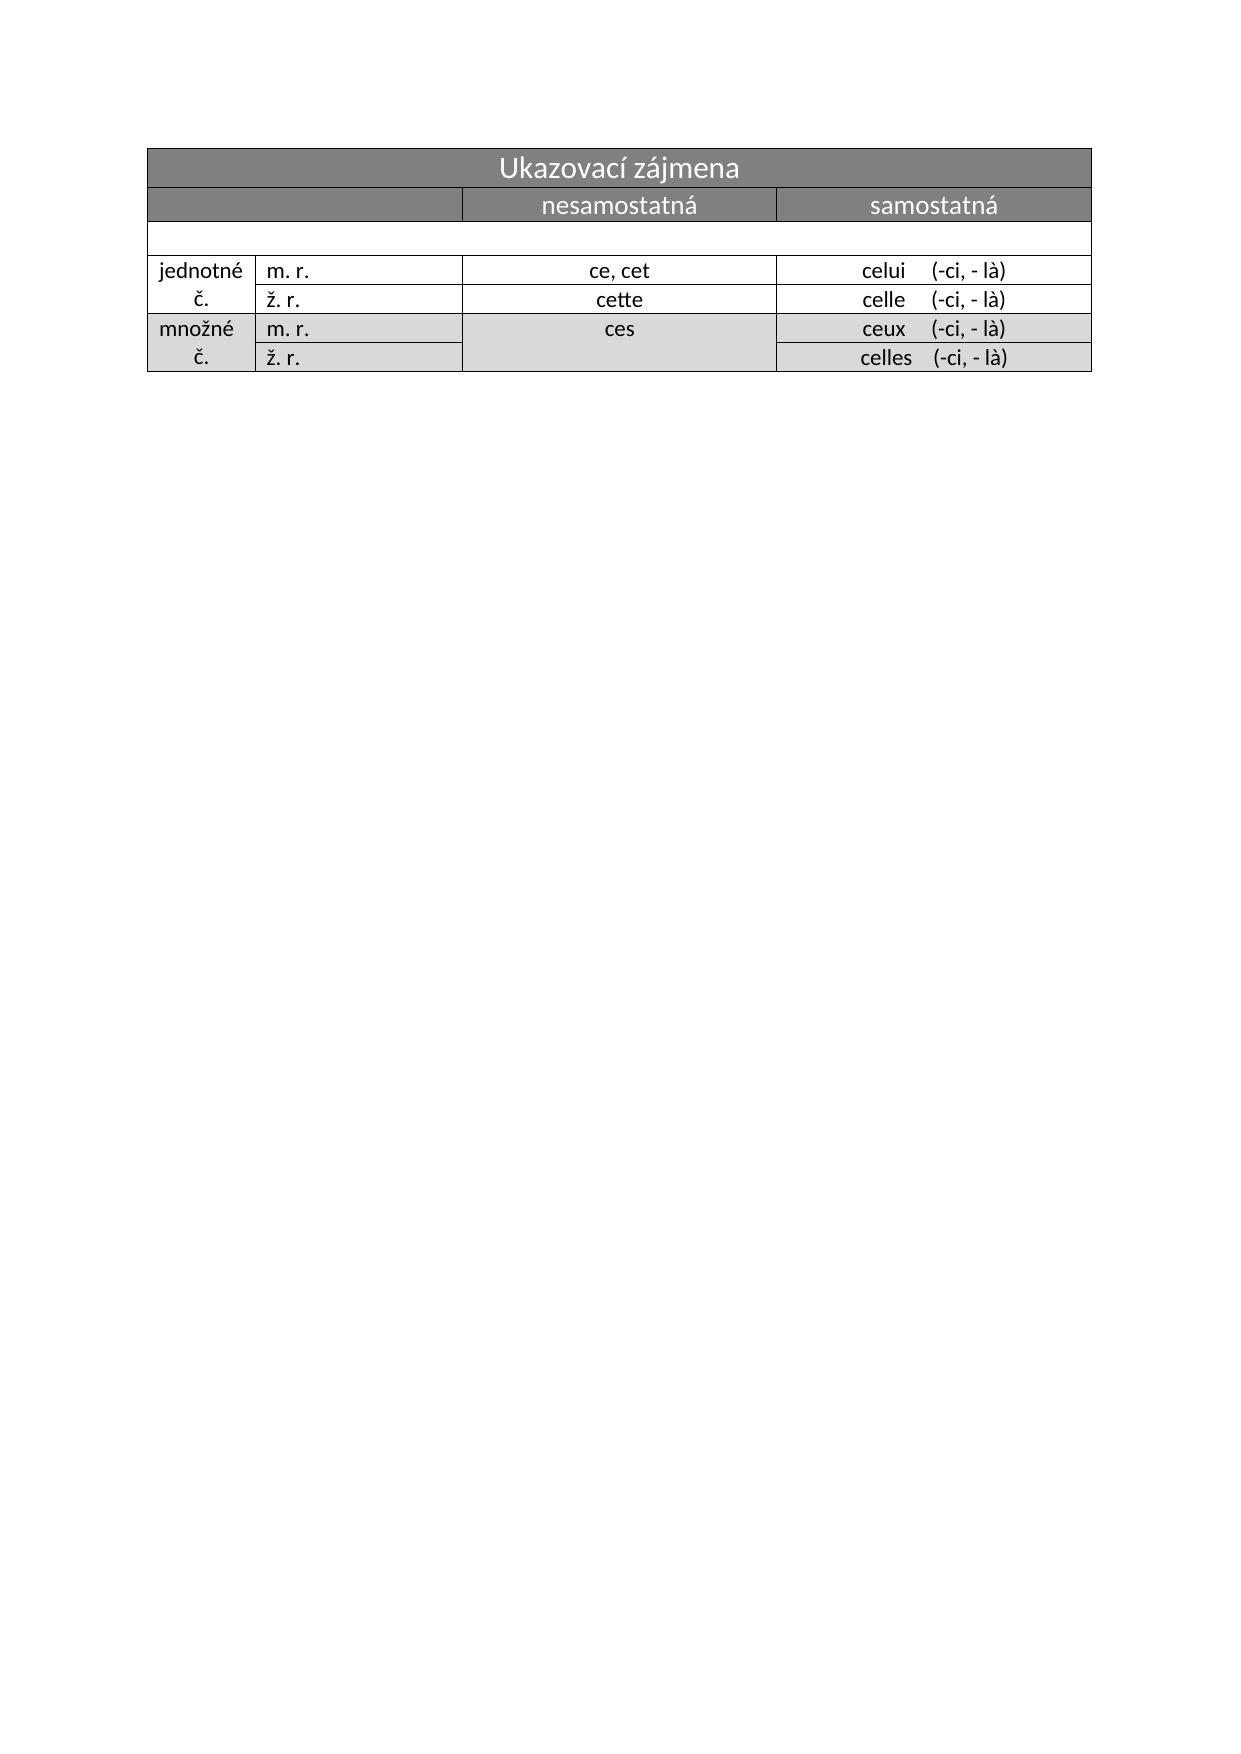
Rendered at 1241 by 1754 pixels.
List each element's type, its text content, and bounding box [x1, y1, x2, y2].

table_cell jednotné č. [148, 256, 255, 313]
table_cell cette [463, 285, 776, 313]
table_cell m. r. [256, 256, 462, 284]
table_cell ce, cet [463, 256, 776, 284]
table_cell samostatná [777, 188, 1091, 221]
table_cell [148, 188, 462, 221]
table_cell množné č. [148, 314, 255, 371]
table_cell nesamostatná [463, 188, 776, 221]
table_cell celui (-ci, - là) [777, 256, 1091, 284]
table_cell ces [463, 314, 776, 371]
table_cell celle (-ci, - là) [777, 285, 1091, 313]
table_cell celles (-ci, - là) [777, 343, 1091, 371]
table_header Ukazovací zájmena [148, 149, 1091, 187]
table_cell ž. r. [256, 285, 462, 313]
table_cell ceux (-ci, - là) [777, 314, 1091, 342]
table_cell [148, 222, 1091, 255]
table_cell m. r. [256, 314, 462, 342]
table_cell ž. r. [256, 343, 462, 371]
